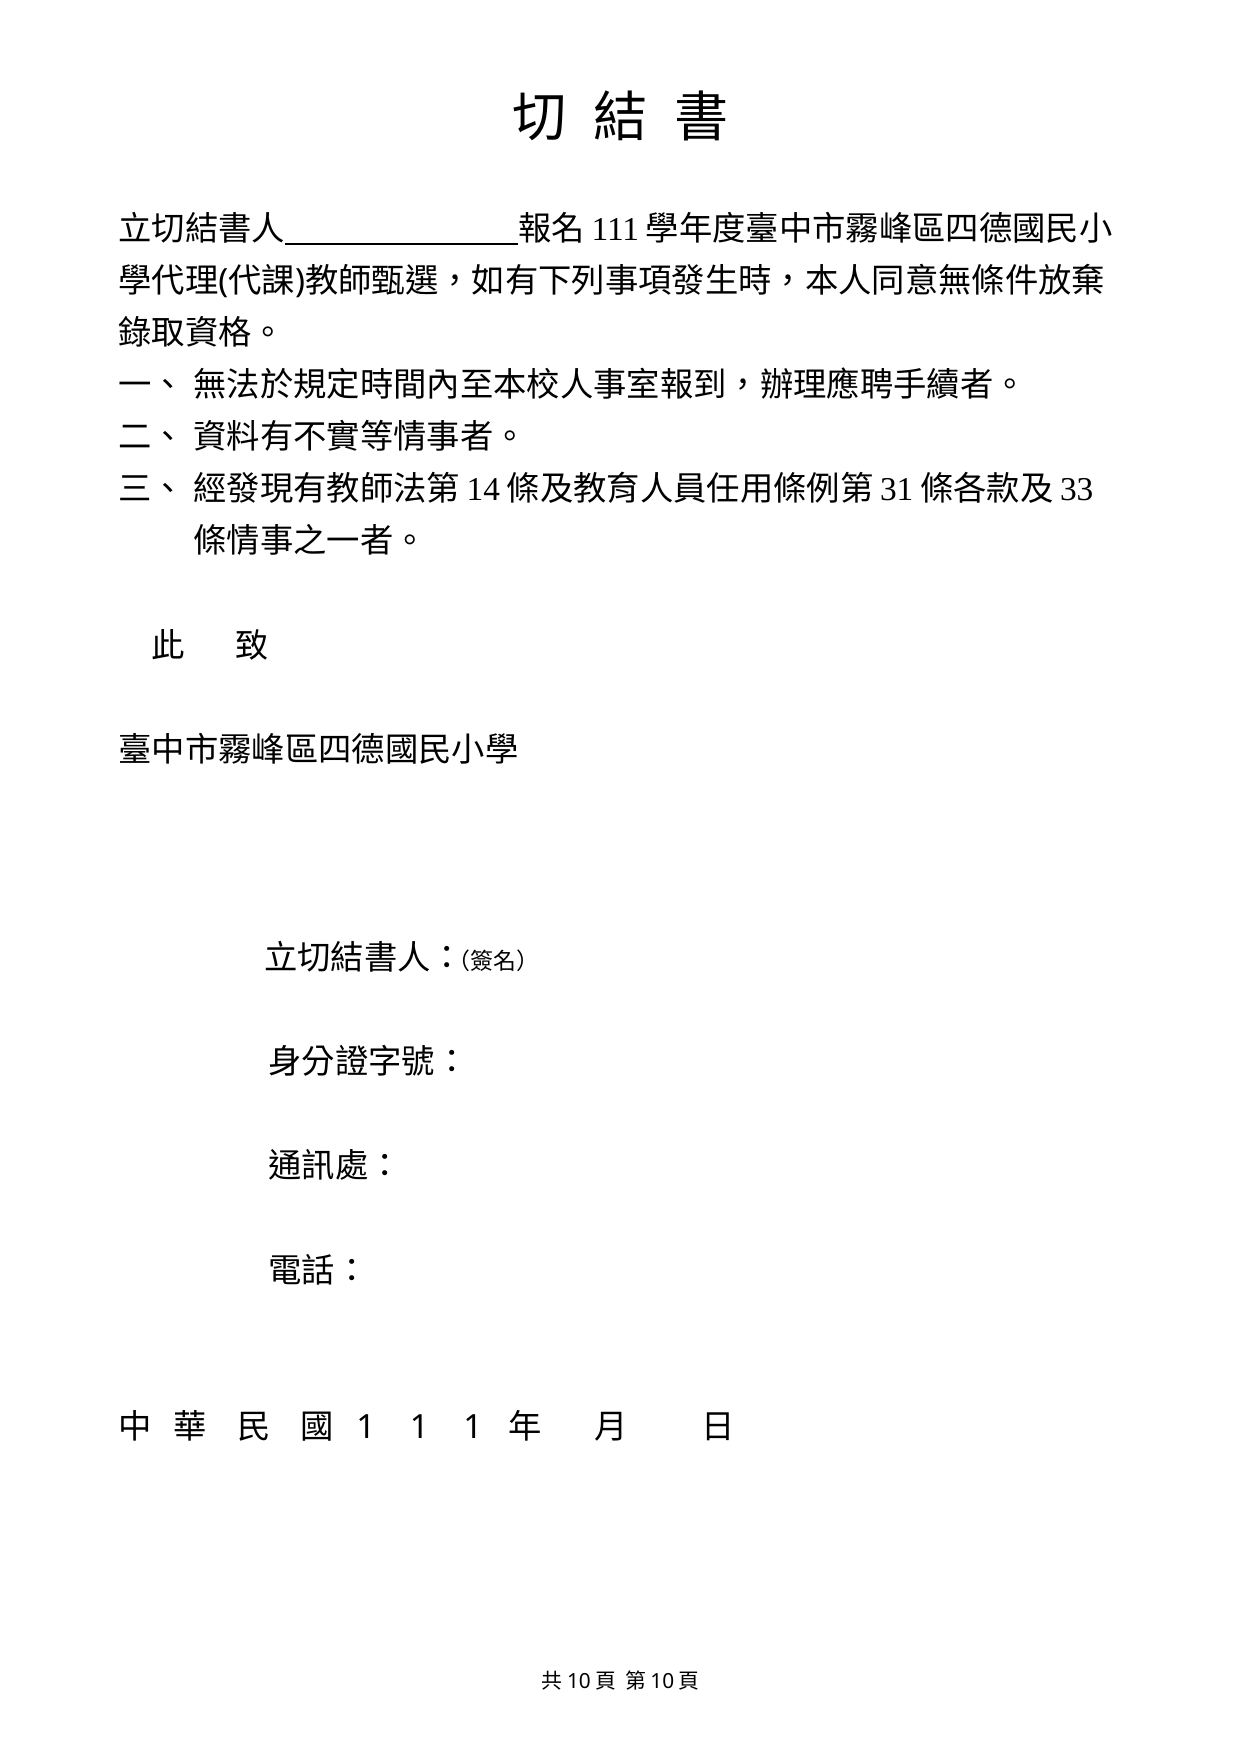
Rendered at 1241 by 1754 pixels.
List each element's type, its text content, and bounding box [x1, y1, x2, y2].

list 經發現有教師法第14條及教育人員任用條例第31條各款及33條情事之一者。 [118, 459, 1122, 563]
list 資料有不實等情事者。 [118, 407, 1122, 459]
text 此 致 [118, 615, 1122, 667]
text 立切結書人：（簽名） [118, 928, 1122, 980]
text 立切結書人 報名111學年度臺中市霧峰區四德國民小學代理(代課)教師甄選，如有下列事項發生時，本人同意無條件放棄錄取資格。 [118, 199, 1122, 355]
text 電話： [118, 1240, 1122, 1292]
text 切 結 書 [118, 94, 1122, 147]
text 臺中市霧峰區四德國民小學 [118, 719, 1122, 772]
text 身分證字號： [118, 1032, 1122, 1084]
list 無法於規定時間內至本校人事室報到，辦理應聘手續者。 [118, 355, 1122, 407]
text 通訊處： [118, 1136, 1122, 1188]
text 中 華 民 國 1 1 1 年 月 日 [118, 1397, 1122, 1449]
